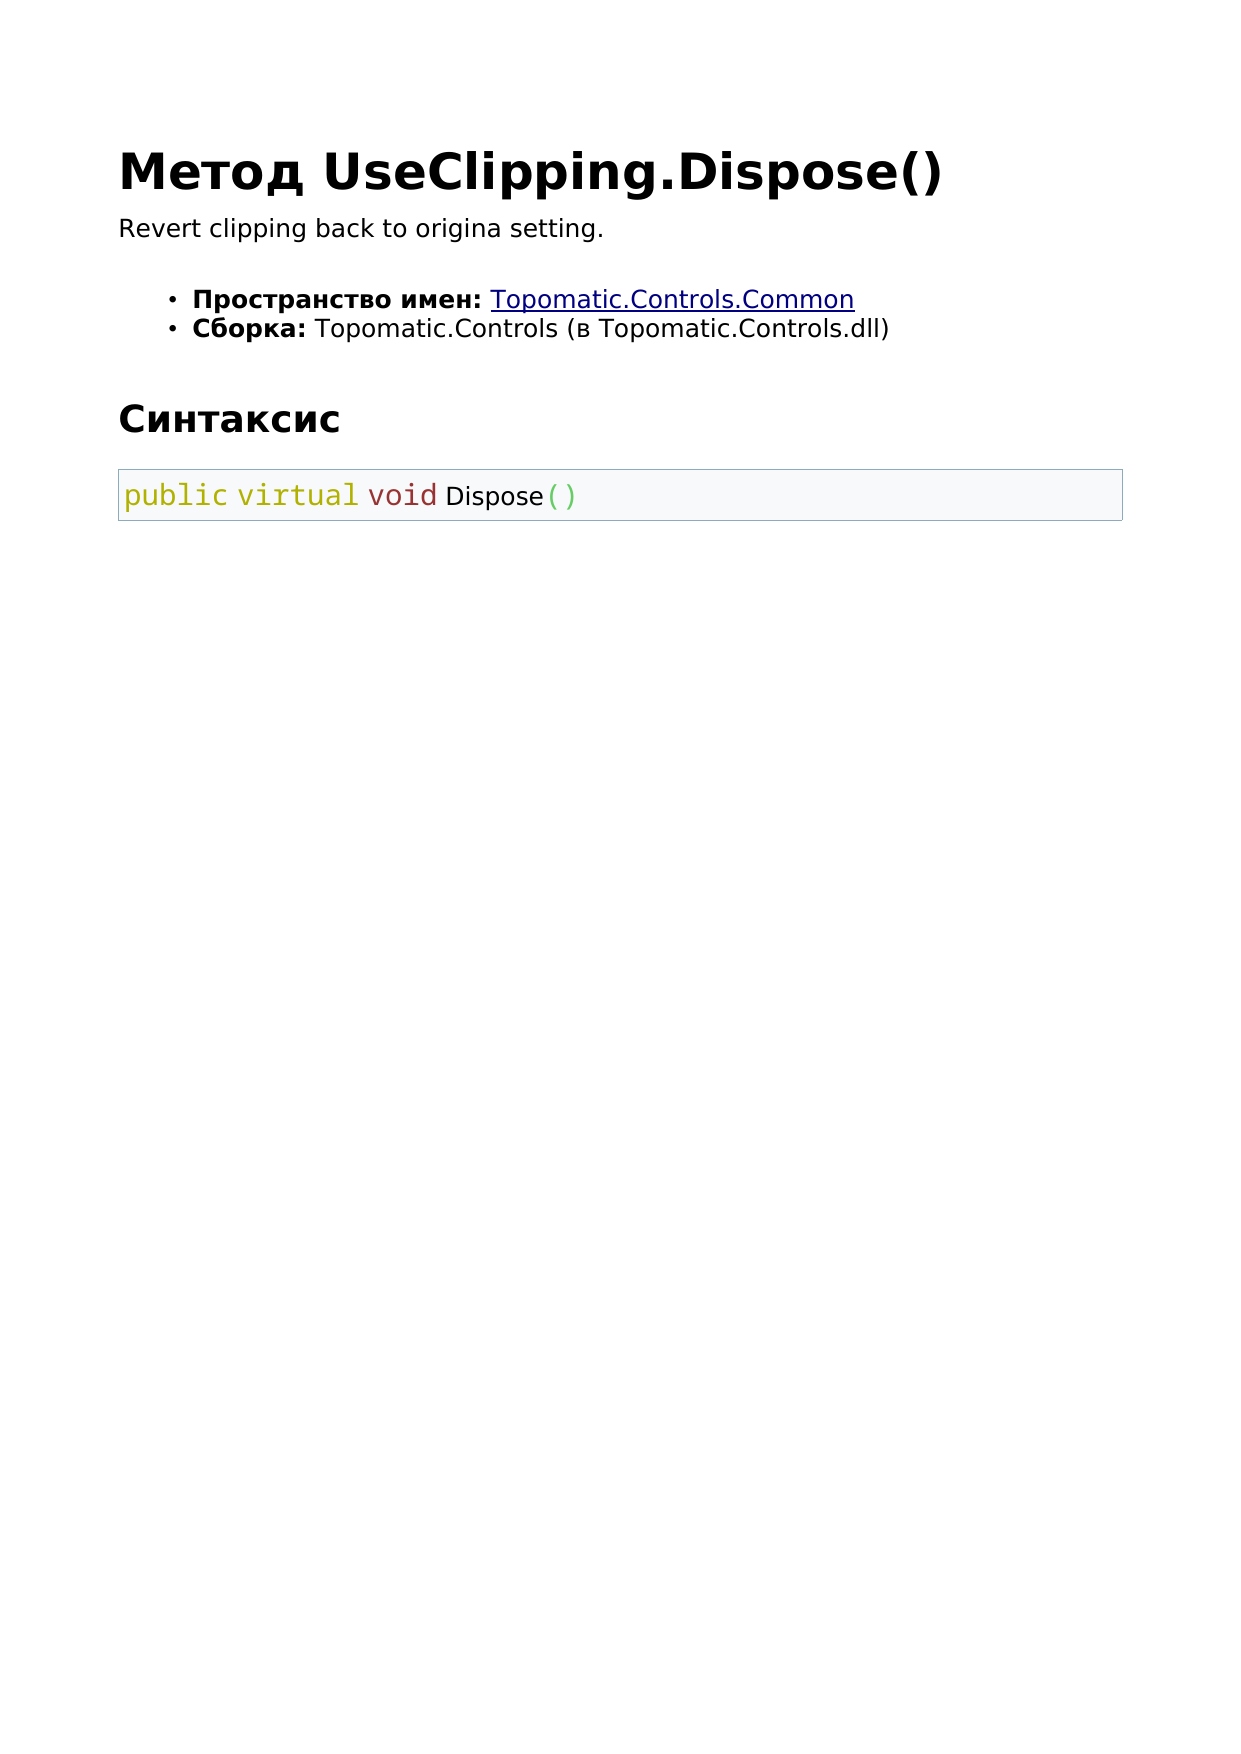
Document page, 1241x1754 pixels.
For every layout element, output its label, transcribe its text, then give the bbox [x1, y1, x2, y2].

subtitle Синтаксис [118, 398, 1122, 441]
list Пространство имен: Topomatic.Controls.Common [177, 285, 1122, 314]
subtitle Метод UseClipping.Dispose() [118, 143, 1122, 201]
text Revert clipping back to origina setting. [118, 214, 1122, 243]
list Сборка: Topomatic.Controls (в Topomatic.Controls.dll) [177, 314, 1122, 343]
table_header public virtual void Dispose() [119, 470, 1122, 520]
